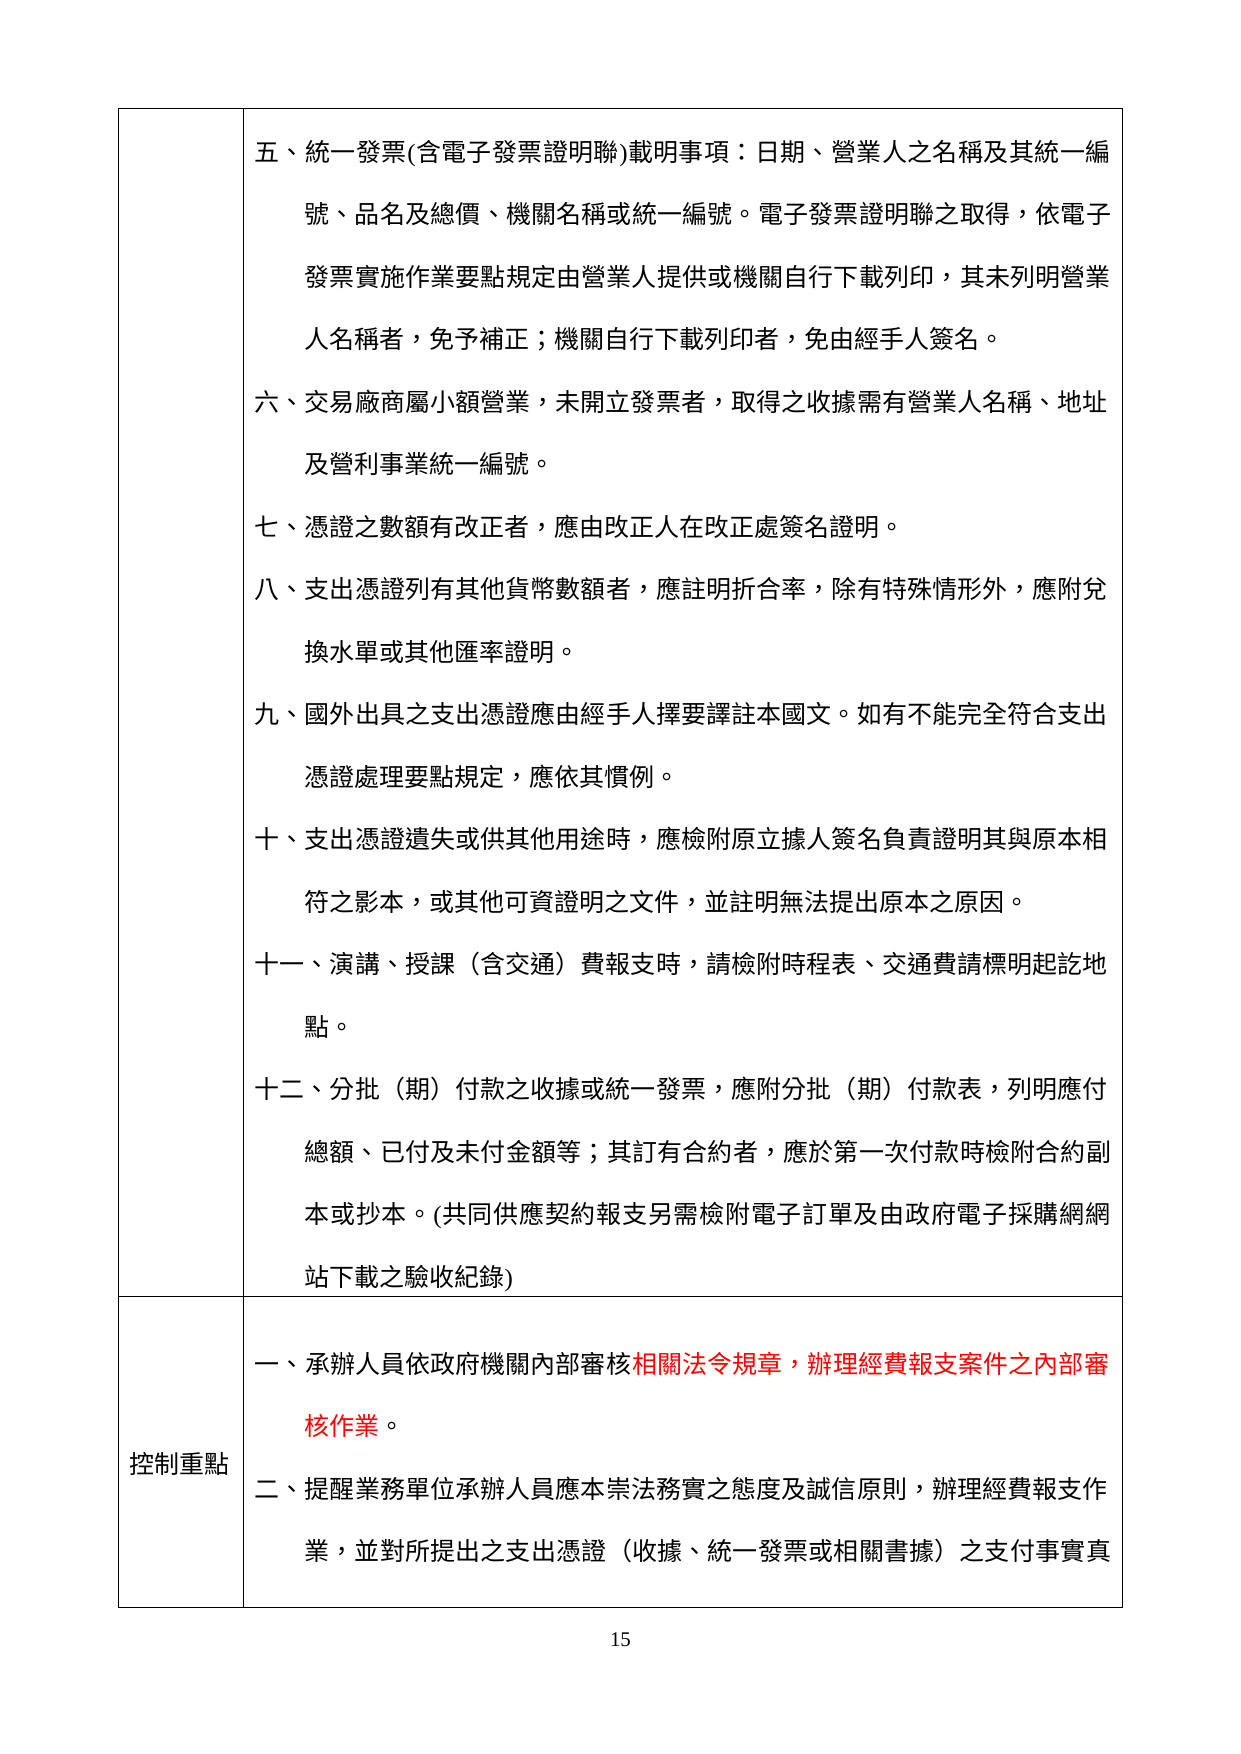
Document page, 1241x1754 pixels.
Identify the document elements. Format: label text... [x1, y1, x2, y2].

table_cell [119, 109, 243, 1296]
table_cell 一、承辦人員依政府機關內部審核相關法令規章，辦理經費報支案件之內部審核作業。 二、提醒業務單位承辦人員應本崇法務實之態度及誠信原則，辦理經費報支作業，並對所提出之支出憑證（收據、統一發票或相關書據）之支付事實真 [244, 1297, 1122, 1607]
table_cell 五、統一發票(含電子發票證明聯)載明事項：日期、營業人之名稱及其統一編號、品名及總價、機關名稱或統一編號。電子發票證明聯之取得，依電子發票實施作業要點規定由營業人提供或機關自行下載列印，其未列明營業人名稱者，免予補正；機關自行下載列印者，免由經手人簽名。 六、交易廠商屬小額營業，未開立發票者，取得之收據需有營業人名稱、地址及營利事業統一編號。 七、憑證之數額有改正者，應由攺正人在攺正處簽名證明。 八、支出憑證列有其他貨幣數額者，應註明折合率，除有特殊情形外，應附兌換水單或其他匯率證明。 九、國外出具之支出憑證應由經手人擇要譯註本國文。如有不能完全符合支出憑證處理要點規定，應依其慣例。 十、支出憑證遺失或供其他用途時，應檢附原立據人簽名負責證明其與原本相符之影本，或其他可資證明之文件，並註明無法提出原本之原因。 十一、演講、授課（含交通）費報支時，請檢附時程表、交通費請標明起訖地點。 十二、分批（期）付款之收據或統一發票，應附分批（期）付款表，列明應付總額、已付及未付金額等；其訂有合約者，應於第一次付款時檢附合約副本或抄本。(共同供應契約報支另需檢附電子訂單及由政府電子採購網網站下載之驗收紀錄) [244, 109, 1122, 1296]
table_cell 控制重點 [119, 1297, 243, 1607]
